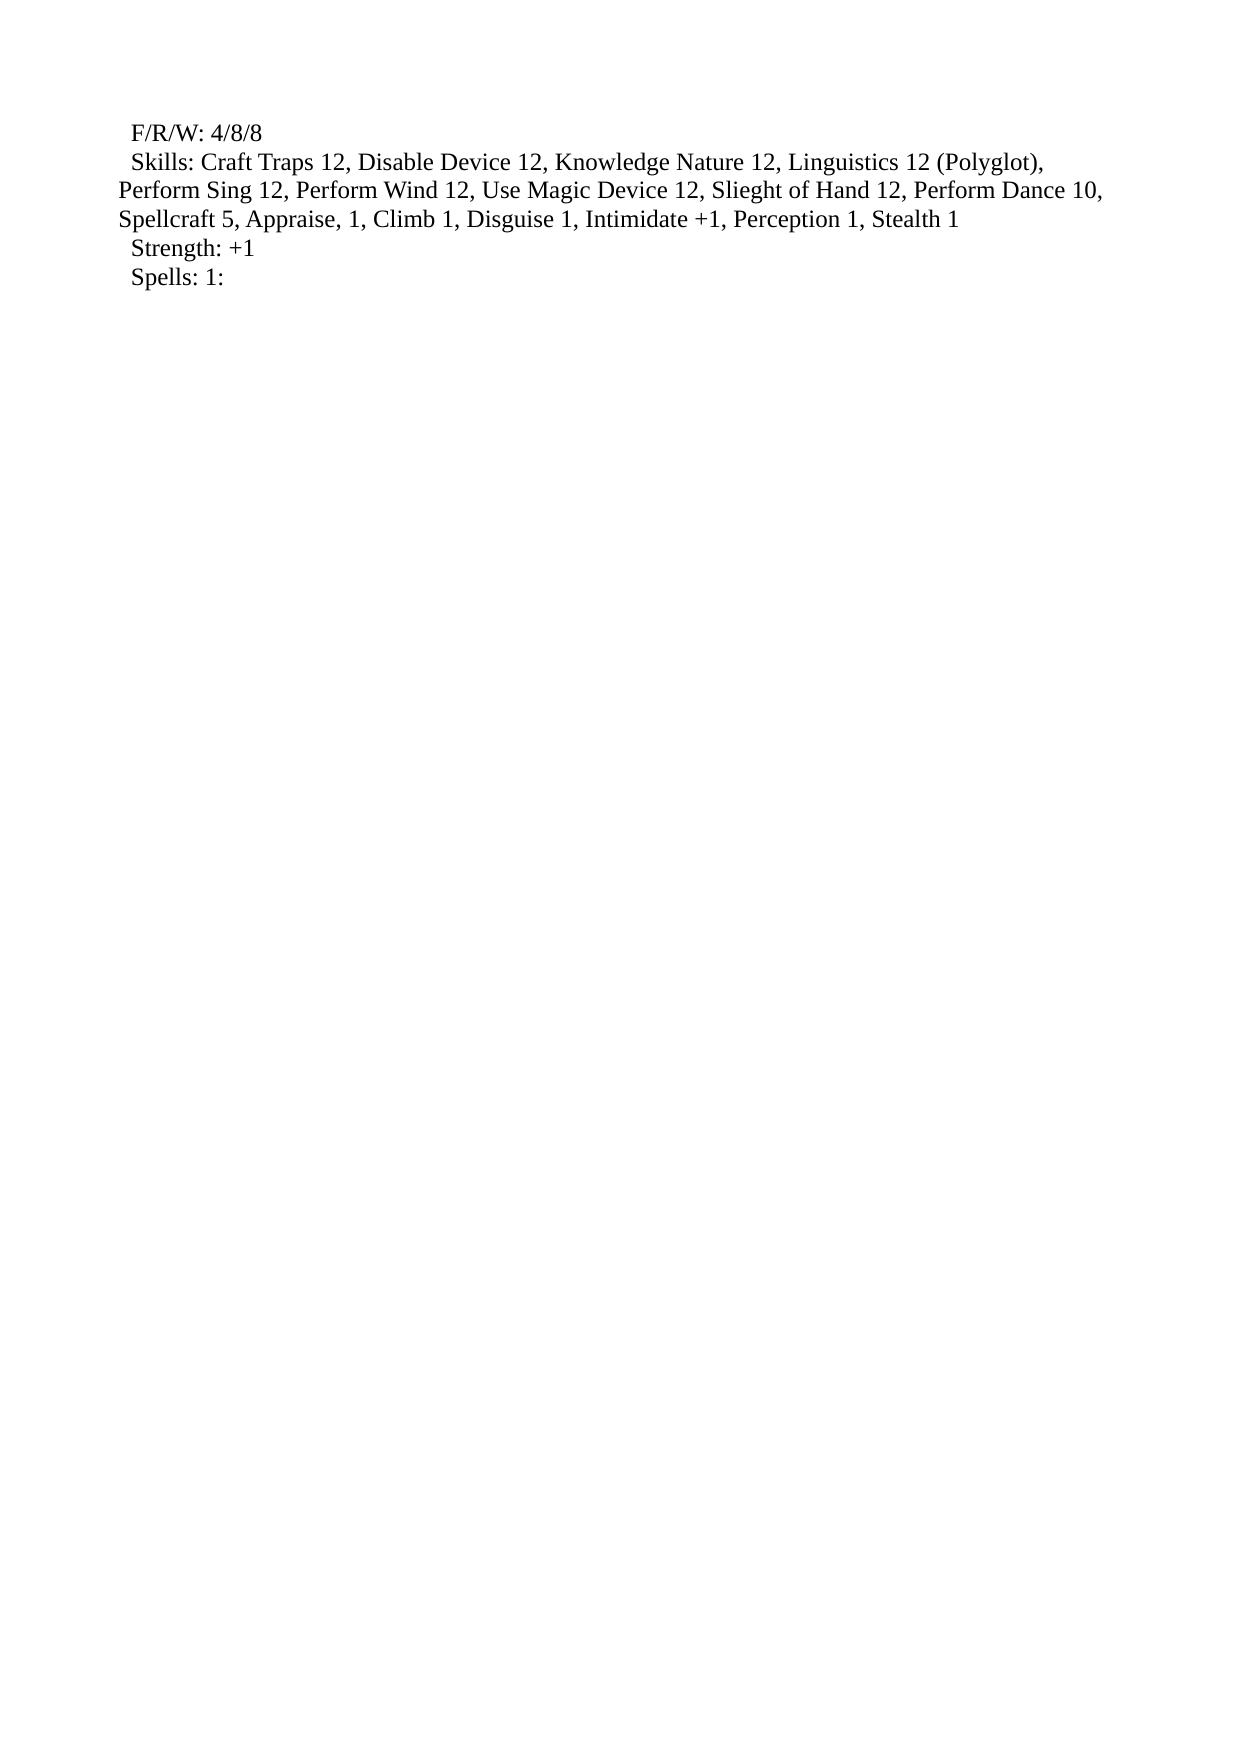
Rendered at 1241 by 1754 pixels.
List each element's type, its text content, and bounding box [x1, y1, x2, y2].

text Skills: Craft Traps 12, Disable Device 12, Knowledge Nature 12, Linguistics 12 (Polyglot), Perform Sing 12, Perform Wind 12, Use Magic Device 12, Slieght of Hand 12, Perform Dance 10, Spellcraft 5, Appraise, 1, Climb 1, Disguise 1, Intimidate +1, Perception 1, Stealth 1 [118, 147, 1122, 233]
text Spells: 1: [118, 262, 1122, 291]
text Strength: +1 [118, 233, 1122, 262]
text F/R/W: 4/8/8 [118, 118, 1122, 147]
